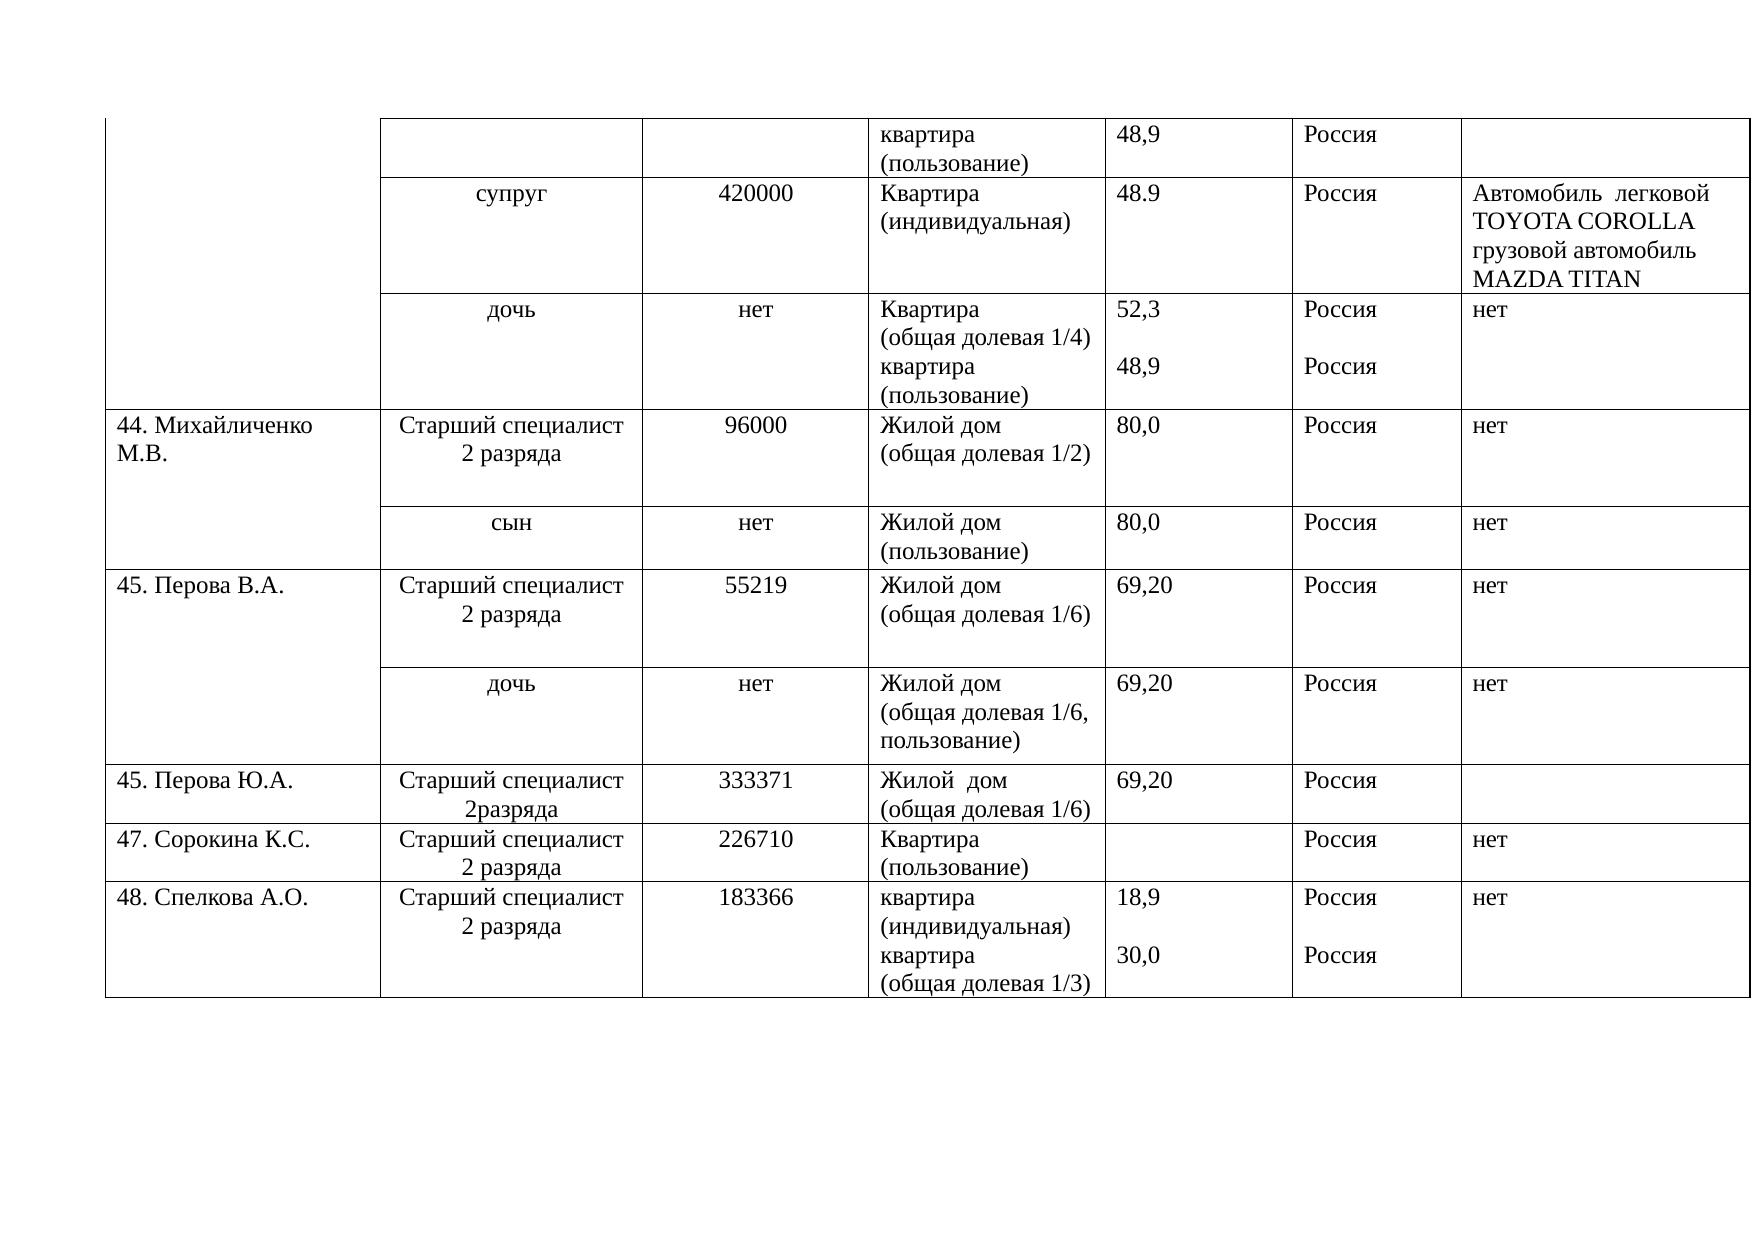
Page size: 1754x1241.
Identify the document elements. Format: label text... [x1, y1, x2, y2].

table_cell нет [1462, 668, 1749, 764]
table_cell 183366 [643, 882, 868, 997]
table_cell Квартира (общая долевая 1/4) квартира (пользование) [869, 294, 1105, 409]
table_cell 80,0 [1106, 410, 1292, 506]
table_cell Старший специалист 2 разряда [381, 570, 642, 667]
table_cell Россия [1293, 507, 1461, 569]
table_cell 226710 [643, 824, 868, 881]
table_cell дочь [381, 294, 642, 409]
table_cell Жилой дом (общая долевая 1/6) [869, 570, 1105, 667]
table_cell 333371 [643, 765, 868, 823]
table_cell Жилой дом (общая долевая 1/6, пользование) [869, 668, 1105, 764]
table_cell 18,9 30,0 [1106, 882, 1292, 997]
table_cell 69,20 [1106, 668, 1292, 764]
table_cell 80,0 [1106, 507, 1292, 569]
table_cell Жилой дом (общая долевая 1/2) [869, 410, 1105, 506]
table_cell нет [643, 294, 868, 409]
table_cell нет [1462, 507, 1749, 569]
table_cell Россия [1293, 570, 1461, 667]
table_cell Автомобиль легковой TOYOTA COROLLA грузовой автомобиль MAZDA TITAN [1462, 178, 1749, 293]
table_cell [106, 118, 380, 409]
table_cell Россия [1293, 178, 1461, 293]
table_cell [1106, 824, 1292, 881]
table_cell сын [381, 507, 642, 569]
table_cell нет [1462, 824, 1749, 881]
table_cell нет [643, 507, 868, 569]
table_cell 96000 [643, 410, 868, 506]
table_cell нет [1462, 294, 1749, 409]
table_cell 48,9 [1106, 178, 1292, 293]
table_cell 52,3 48,9 [1106, 294, 1292, 409]
table_cell 69,20 [1106, 570, 1292, 667]
table_cell 69,20 [1106, 765, 1292, 823]
table_cell 44. Михайличенко М.В. [106, 410, 380, 569]
table_cell 45. Перова В.А. [106, 570, 380, 764]
table_cell нет [1462, 882, 1749, 997]
table_cell Старший специалист 2 разряда [381, 410, 642, 506]
table_cell нет [1462, 570, 1749, 667]
table_cell квартира (пользование) [869, 119, 1105, 177]
table_cell дочь [381, 668, 642, 764]
table_cell Старший специалист 2разряда [381, 765, 642, 823]
table_cell Россия [1293, 119, 1461, 177]
table_cell [381, 119, 642, 177]
table_cell 48. Спелкова А.О. [106, 882, 380, 997]
table_cell [1462, 765, 1749, 823]
table_cell Квартира (индивидуальная) [869, 178, 1105, 293]
table_cell [1462, 119, 1749, 177]
table_cell 55219 [643, 570, 868, 667]
table_cell 420000 [643, 178, 868, 293]
table_cell Россия [1293, 824, 1461, 881]
table_cell нет [1462, 410, 1749, 506]
table_cell Квартира (пользование) [869, 824, 1105, 881]
table_cell Старший специалист 2 разряда [381, 882, 642, 997]
table_cell Россия [1293, 765, 1461, 823]
table_cell квартира (индивидуальная) квартира (общая долевая 1/3) [869, 882, 1105, 997]
table_cell 47. Сорокина К.С. [106, 824, 380, 881]
table_cell 45. Перова Ю.А. [106, 765, 380, 823]
table_cell [643, 119, 868, 177]
table_cell супруг [381, 178, 642, 293]
table_cell Жилой дом (пользование) [869, 507, 1105, 569]
table_cell Россия [1293, 410, 1461, 506]
table_cell Старший специалист 2 разряда [381, 824, 642, 881]
table_cell 48,9 [1106, 119, 1292, 177]
table_cell Россия [1293, 668, 1461, 764]
table_cell Россия Россия [1293, 882, 1461, 997]
table_cell Жилой дом (общая долевая 1/6) [869, 765, 1105, 823]
table_cell Россия Россия [1293, 294, 1461, 409]
table_cell нет [643, 668, 868, 764]
